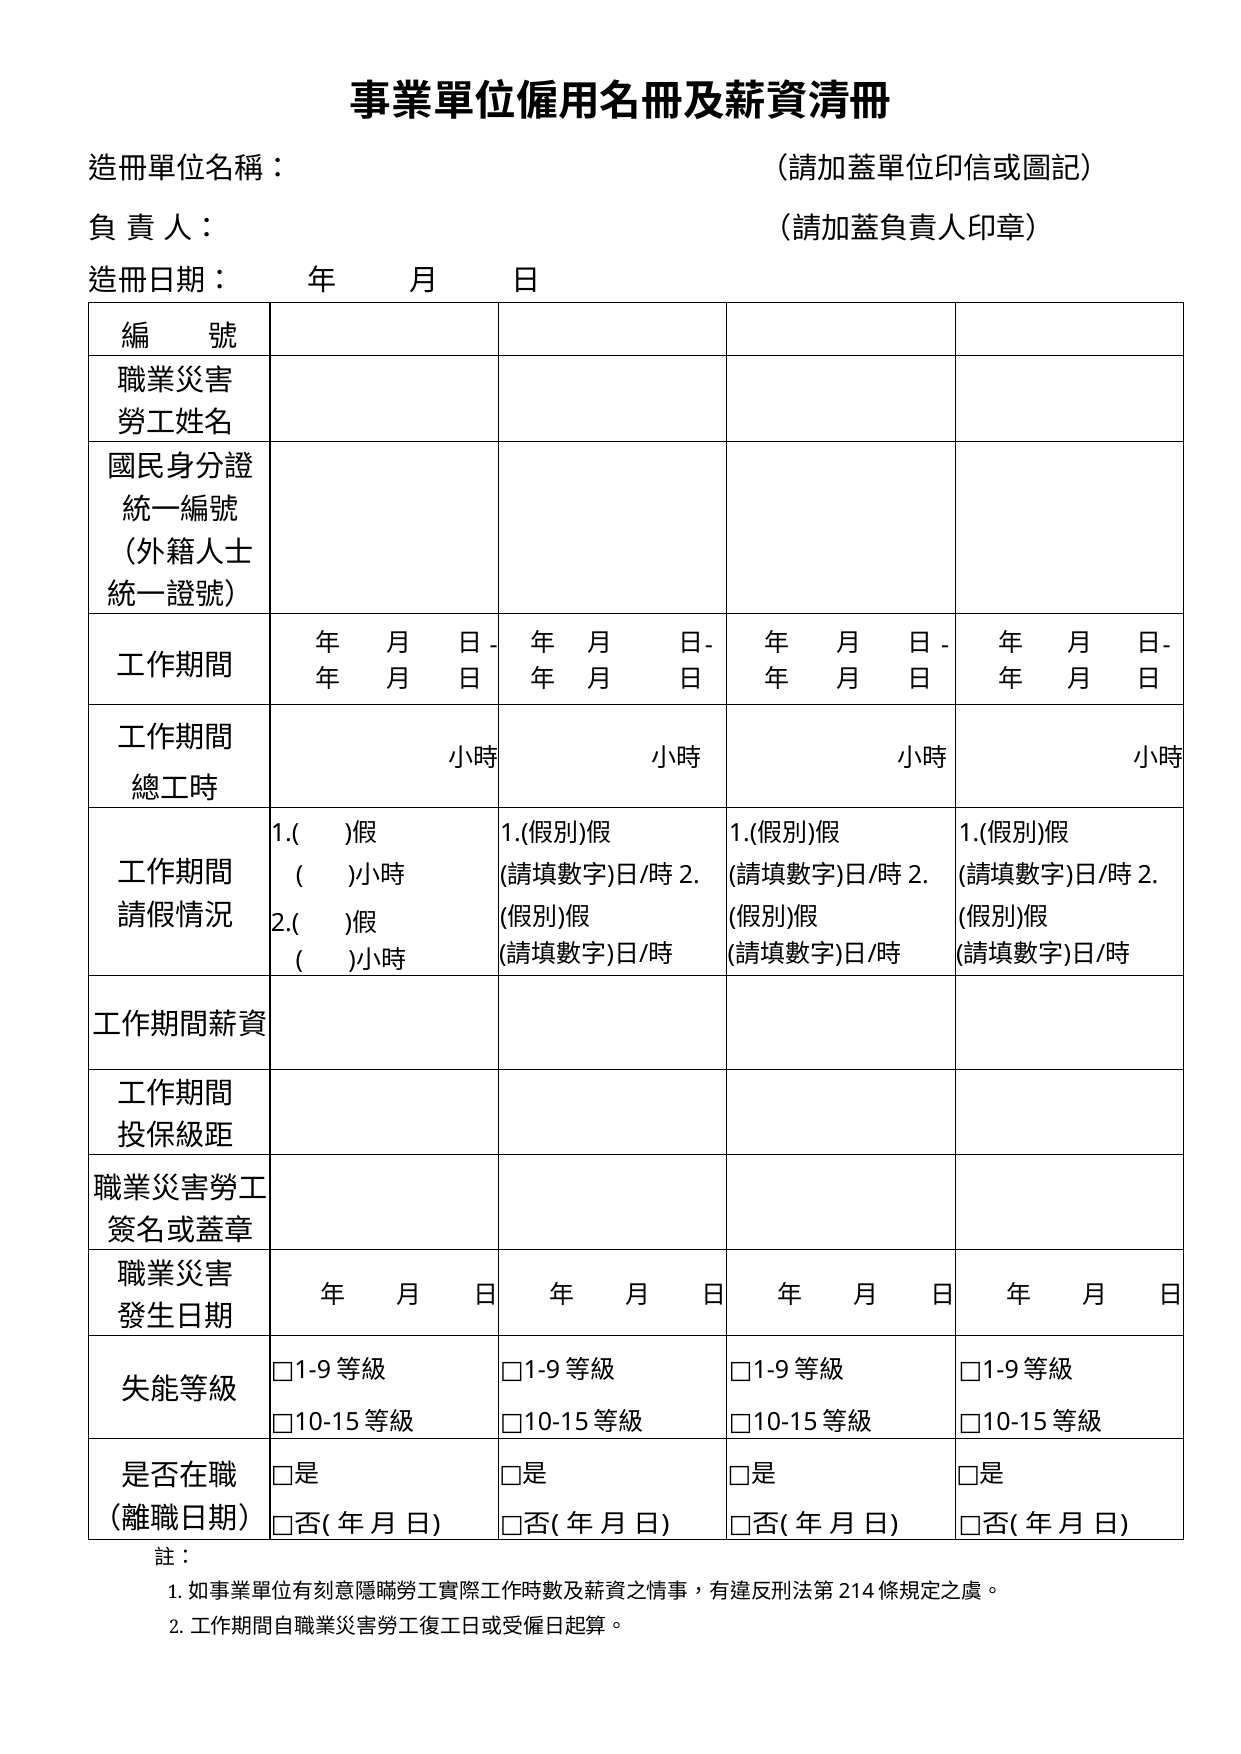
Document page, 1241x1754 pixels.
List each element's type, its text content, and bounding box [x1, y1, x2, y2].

table_cell [956, 1070, 1183, 1154]
table_cell [956, 442, 1183, 613]
table_cell □是 □否( 年 月 日) [499, 1439, 726, 1539]
table_cell 日 日 [613, 614, 704, 704]
table_cell [956, 1155, 1183, 1249]
text 造冊日期： 年 月 日 [89, 257, 1217, 299]
list 如事業單位有刻意隱瞞勞工實際工作時數及薪資之情事，有違反刑法第214條規定之虞。 [167, 1574, 1217, 1604]
table_cell □1-9等級 □10-15等級 [956, 1336, 1183, 1438]
table_cell 日 [879, 1250, 955, 1335]
table_cell [271, 1155, 498, 1249]
table_cell [727, 976, 955, 1069]
table_cell 工作期間薪資 [89, 976, 269, 1069]
table_cell 年 [499, 1250, 574, 1335]
table_cell 年 年 [727, 614, 798, 704]
table_cell 年 [271, 1250, 346, 1335]
table_cell 年 年 [271, 614, 341, 704]
table_cell 工作期間 投保級距 [89, 1070, 269, 1154]
table_cell □1-9等級 □10-15等級 [727, 1336, 955, 1438]
table_cell □1-9等級 □10-15等級 [499, 1336, 726, 1438]
table_cell [727, 1070, 955, 1154]
table_cell 1.( )假 ( )小時 2.( )假 ( )小時 [271, 808, 498, 974]
table_cell 小時 [271, 705, 498, 807]
table_cell [499, 976, 726, 1069]
table_cell 日 日 [1093, 614, 1162, 704]
table_cell □1-9等級 □10-15等級 [271, 1336, 498, 1438]
table_cell 是否在職 （離職日期） [89, 1439, 269, 1539]
table_cell 日 日 [869, 614, 940, 704]
table_header 編 號 [89, 303, 269, 355]
table_header [499, 303, 726, 355]
table_cell 年 [727, 1250, 803, 1335]
table_cell [956, 976, 1183, 1069]
table_cell - [1162, 614, 1183, 704]
table_cell 月 [346, 1250, 422, 1335]
table_cell □是 □否( 年 月 日) [956, 1439, 1183, 1539]
list 工作期間自職業災害勞工復工日或受僱日起算。 [169, 1609, 1217, 1639]
table_cell 職業災害 勞工姓名 [89, 356, 269, 441]
table_header [271, 303, 498, 355]
text 造冊單位名稱： （請加蓋單位印信或圖記） [89, 145, 1217, 187]
table_cell 月 月 [341, 614, 411, 704]
table_cell 月 [803, 1250, 879, 1335]
text 註： [154, 1540, 1217, 1571]
table_cell 月 [574, 1250, 651, 1335]
table_cell 工作期間 總工時 [89, 705, 269, 807]
table_cell [499, 1070, 726, 1154]
table_cell 日 日 [411, 614, 482, 704]
table_cell 月 月 [798, 614, 869, 704]
table_cell □是 □否( 年 月 日) [727, 1439, 955, 1539]
table_cell [727, 1155, 955, 1249]
table_cell [727, 356, 955, 441]
table_cell 年 年 [956, 614, 1024, 704]
table_cell 1.(假別)假 (請填數字)日/時2.(假別)假 (請填數字)日/時 [956, 808, 1183, 974]
table_header [956, 303, 1183, 355]
text 負 責 人： （請加蓋負責人印章） [89, 204, 1217, 247]
table_cell 工作期間 請假情況 [89, 808, 269, 974]
table_cell 職業災害 發生日期 [89, 1250, 269, 1335]
table_cell 失能等級 [89, 1336, 269, 1438]
table_cell 1.(假別)假 (請填數字)日/時2.(假別)假 (請填數字)日/時 [499, 808, 726, 974]
table_cell 國民身分證 統一編號 （外籍人士 統一證號） [89, 442, 269, 613]
table_cell [499, 356, 726, 441]
table_cell - [704, 614, 726, 704]
table_cell [499, 1155, 726, 1249]
table_cell 工作期間 [89, 614, 269, 704]
table_cell 月 月 [555, 614, 612, 704]
table_cell □是 □否( 年 月 日) [271, 1439, 498, 1539]
table_cell - [482, 614, 498, 704]
table_cell 月 月 [1024, 614, 1093, 704]
table_cell [271, 442, 498, 613]
table_cell [271, 356, 498, 441]
text 事業單位僱用名冊及薪資清冊 [153, 63, 1088, 128]
table_header [727, 303, 955, 355]
table_cell 日 [651, 1250, 726, 1335]
table_cell 小時 [727, 705, 955, 807]
table_cell 職業災害勞工簽名或蓋章 [89, 1155, 269, 1249]
table_cell 1.(假別)假 (請填數字)日/時2.(假別)假 (請填數字)日/時 [727, 808, 955, 974]
table_cell [956, 356, 1183, 441]
table_cell [271, 976, 498, 1069]
table_cell 日 [422, 1250, 498, 1335]
table_cell 小時 [499, 705, 726, 807]
table_cell 年 [956, 1250, 1031, 1335]
table_cell 日 [1108, 1250, 1183, 1335]
table_cell - [940, 614, 955, 704]
table_cell 年 年 [499, 614, 555, 704]
table_cell [727, 442, 955, 613]
table_cell [271, 1070, 498, 1154]
table_cell 小時 [956, 705, 1183, 807]
table_cell 月 [1031, 1250, 1107, 1335]
table_cell [499, 442, 726, 613]
